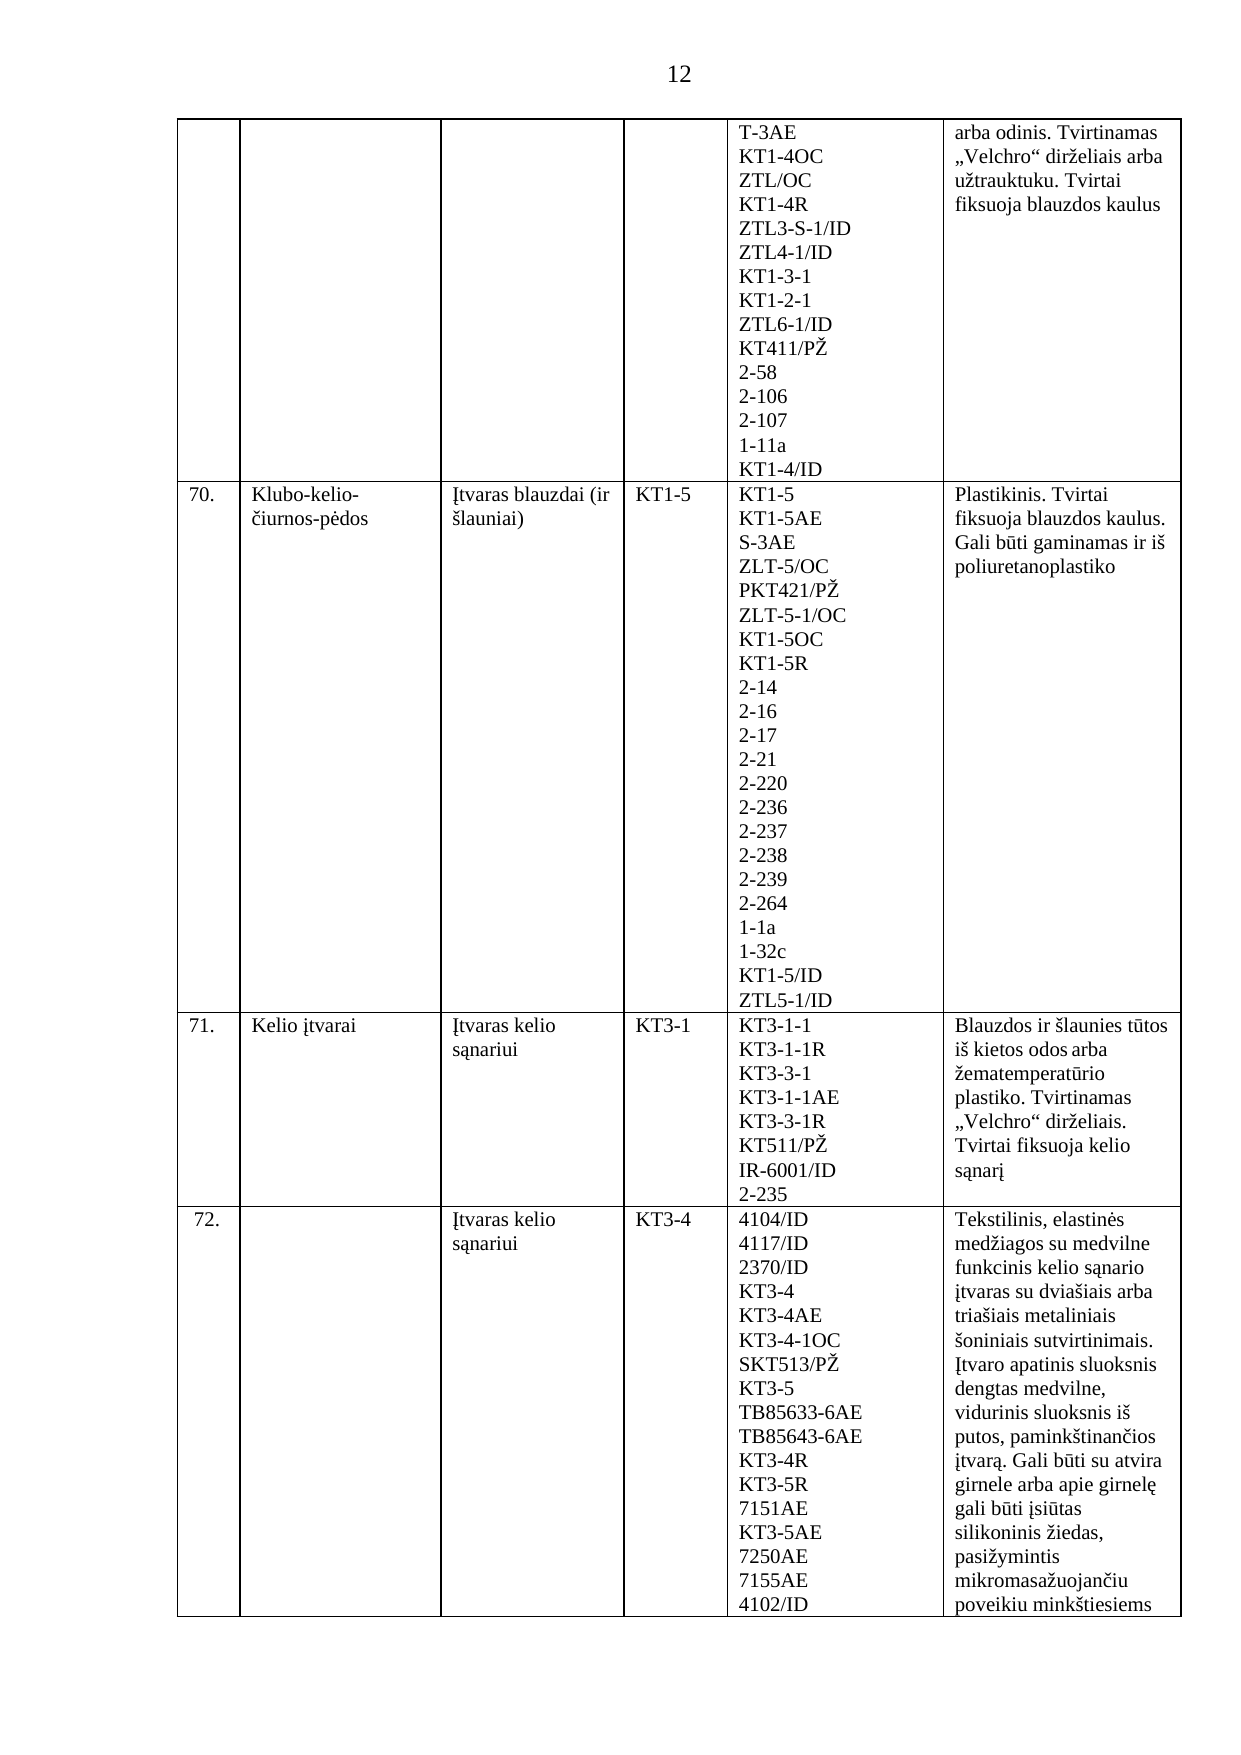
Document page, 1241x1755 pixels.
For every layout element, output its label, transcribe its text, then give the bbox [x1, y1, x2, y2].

table_cell arba odinis. Tvirtinamas „Velchro“ dirželiais arba užtrauktuku. Tvirtai fiksuoja blauzdos kaulus [944, 120, 1180, 481]
table_cell KT3-4 [625, 1207, 727, 1616]
table_cell 4104/ID 4117/ID 2370/ID KT3-4 KT3-4AE KT3-4-1OC SKT513/PŽ KT3-5 TB85633-6AE TB85643-6AE KT3-4R KT3-5R 7151AE KT3-5AE 7250AE 7155AE 4102/ID [728, 1207, 943, 1616]
table_cell Blauzdos ir šlaunies tūtos iš kietos odos arba žematemperatūrio plastiko. Tvirtinamas „Velchro“ dirželiais. Tvirtai fiksuoja kelio sąnarį [944, 1013, 1180, 1206]
table_cell Klubo-kelio- čiurnos-pėdos [241, 482, 440, 1012]
table_cell KT1-5 KT1-5AE S-3AE ZLT-5/OC PKT421/PŽ ZLT-5-1/OC KT1-5OC KT1-5R 2-14 2-16 2-17 2-21 2-220 2-236 2-237 2-238 2-239 2-264 1-1a 1-32c KT1-5/ID ZTL5-1/ID [728, 482, 943, 1012]
table_cell Plastikinis. Tvirtai fiksuoja blauzdos kaulus. Gali būti gaminamas ir iš poliuretanoplastiko [944, 482, 1180, 1012]
table_cell Kelio įtvarai [241, 1013, 440, 1206]
table_cell [241, 120, 440, 481]
table_cell 71. [178, 1013, 239, 1206]
table_cell [625, 120, 727, 481]
table_cell T-3AE KT1-4OC ZTL/OC KT1-4R ZTL3-S-1/ID ZTL4-1/ID KT1-3-1 KT1-2-1 ZTL6-1/ID KT411/PŽ 2-58 2-106 2-107 1-11a KT1-4/ID [728, 120, 943, 481]
table_cell [178, 120, 239, 481]
table_cell Įtvaras blauzdai (ir šlauniai) [442, 482, 623, 1012]
table_cell [442, 120, 623, 481]
table_cell [241, 1207, 440, 1616]
table_cell KT3-1-1 KT3-1-1R KT3-3-1 KT3-1-1AE KT3-3-1R KT511/PŽ IR-6001/ID 2-235 [728, 1013, 943, 1206]
table_cell Tekstilinis, elastinės medžiagos su medvilne funkcinis kelio sąnario įtvaras su dviašiais arba triašiais metaliniais šoniniais sutvirtinimais. Įtvaro apatinis sluoksnis dengtas medvilne, vidurinis sluoksnis iš putos, paminkštinančios įtvarą. Gali būti su atvira girnele arba apie girnelę gali būti įsiūtas silikoninis žiedas, pasižymintis mikromasažuojančiu poveikiu minkštiesiems [944, 1207, 1180, 1616]
table_cell KT1-5 [625, 482, 727, 1012]
table_cell KT3-1 [625, 1013, 727, 1206]
table_cell 70. [178, 482, 239, 1012]
table_cell Įtvaras kelio sąnariui [442, 1013, 623, 1206]
table_cell 72. [178, 1207, 239, 1616]
table_cell Įtvaras kelio sąnariui [442, 1207, 623, 1616]
